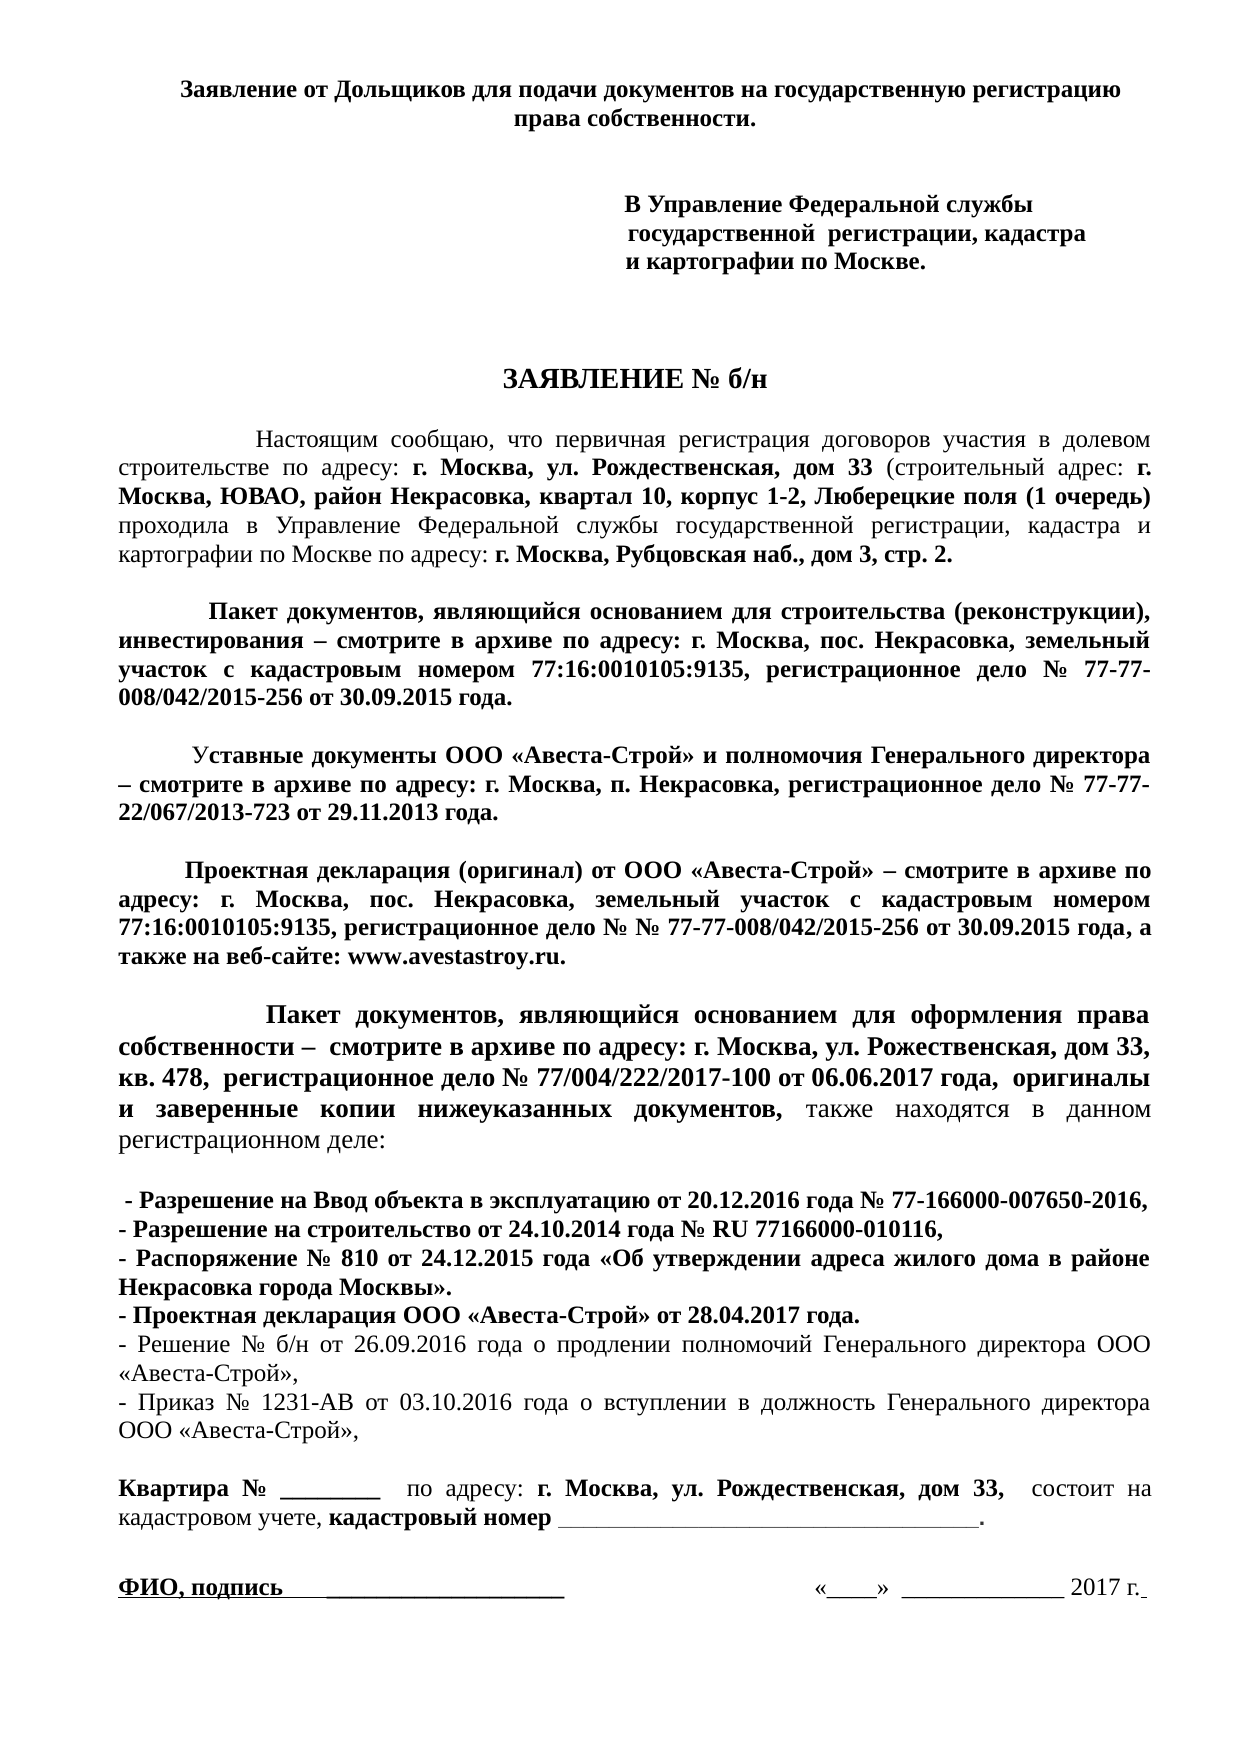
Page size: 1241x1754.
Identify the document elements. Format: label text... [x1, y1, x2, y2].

text В Управление Федеральной службы [118, 189, 1152, 218]
text ЗАЯВЛЕНИЕ № б/н [118, 361, 1152, 395]
text ФИО, подпись ___________________ «____» _____________ 2017 г. [118, 1572, 1152, 1601]
text - Приказ № 1231-АВ от 03.10.2016 года о вступлении в должность Генерального директора ООО «Авеста-Строй», [118, 1387, 1152, 1444]
text - Разрешение на строительство от 24.10.2014 года № RU 77166000-010116, [118, 1214, 1152, 1243]
text государственной регистрации, кадастра [118, 218, 1152, 246]
text и картографии по Москве. [118, 246, 1152, 275]
text Пакет документов, являющийся основанием для оформления права собственности – смотрите в архиве по адресу: г. Москва, ул. Рожественская, дом 33, кв. 478, регистрационное дело № 77/004/222/2017-100 от 06.06.2017 года, оригиналы и заверенные копии нижеуказанных документов, также находятся в данном регистрационном деле: [118, 999, 1152, 1154]
text Уставные документы ООО «Авеста-Строй» и полномочия Генерального директора – смотрите в архиве по адресу: г. Москва, п. Некрасовка, регистрационное дело № 77-77-22/067/2013-723 от 29.11.2013 года. [118, 740, 1152, 826]
text - Решение № б/н от 26.09.2016 года о продлении полномочий Генерального директора ООО «Авеста-Строй», [118, 1329, 1152, 1387]
text - Проектная декларация ООО «Авеста-Строй» от 28.04.2017 года. [118, 1301, 1152, 1329]
text Настоящим сообщаю, что первичная регистрация договоров участия в долевом строительстве по адресу: г. Москва, ул. Рождественская, дом 33 (строительный адрес: г. Москва, ЮВАО, район Некрасовка, квартал 10, корпус 1-2, Люберецкие поля (1 очередь) проходила в Управление Федеральной службы государственной регистрации, кадастра и картографии по Москве по адресу: г. Москва, Рубцовская наб., дом 3, стр. 2. [118, 424, 1152, 567]
text Пакет документов, являющийся основанием для строительства (реконструкции), инвестирования – смотрите в архиве по адресу: г. Москва, пос. Некрасовка, земельный участок с кадастровым номером 77:16:0010105:9135, регистрационное дело № 77-77-008/042/2015-256 от 30.09.2015 года. [118, 596, 1152, 711]
text Проектная декларация (оригинал) от ООО «Авеста-Строй» – смотрите в архиве по адресу: г. Москва, пос. Некрасовка, земельный участок с кадастровым номером 77:16:0010105:9135, регистрационное дело № № 77-77-008/042/2015-256 от 30.09.2015 года, а также на веб-сайте: www.avestastroy.ru. [118, 855, 1152, 970]
text Квартира № ________ по адресу: г. Москва, ул. Рождественская, дом 33, состоит на кадастровом учете, кадастровый номер _________________________________. [118, 1473, 1152, 1531]
text - Разрешение на Ввод объекта в эксплуатацию от 20.12.2016 года № 77-166000-007650-2016, [118, 1186, 1152, 1214]
text - Распоряжение № 810 от 24.12.2015 года «Об утверждении адреса жилого дома в районе Некрасовка города Москвы». [118, 1243, 1152, 1301]
text Заявление от Дольщиков для подачи документов на государственную регистрацию права собственности. [118, 74, 1152, 131]
